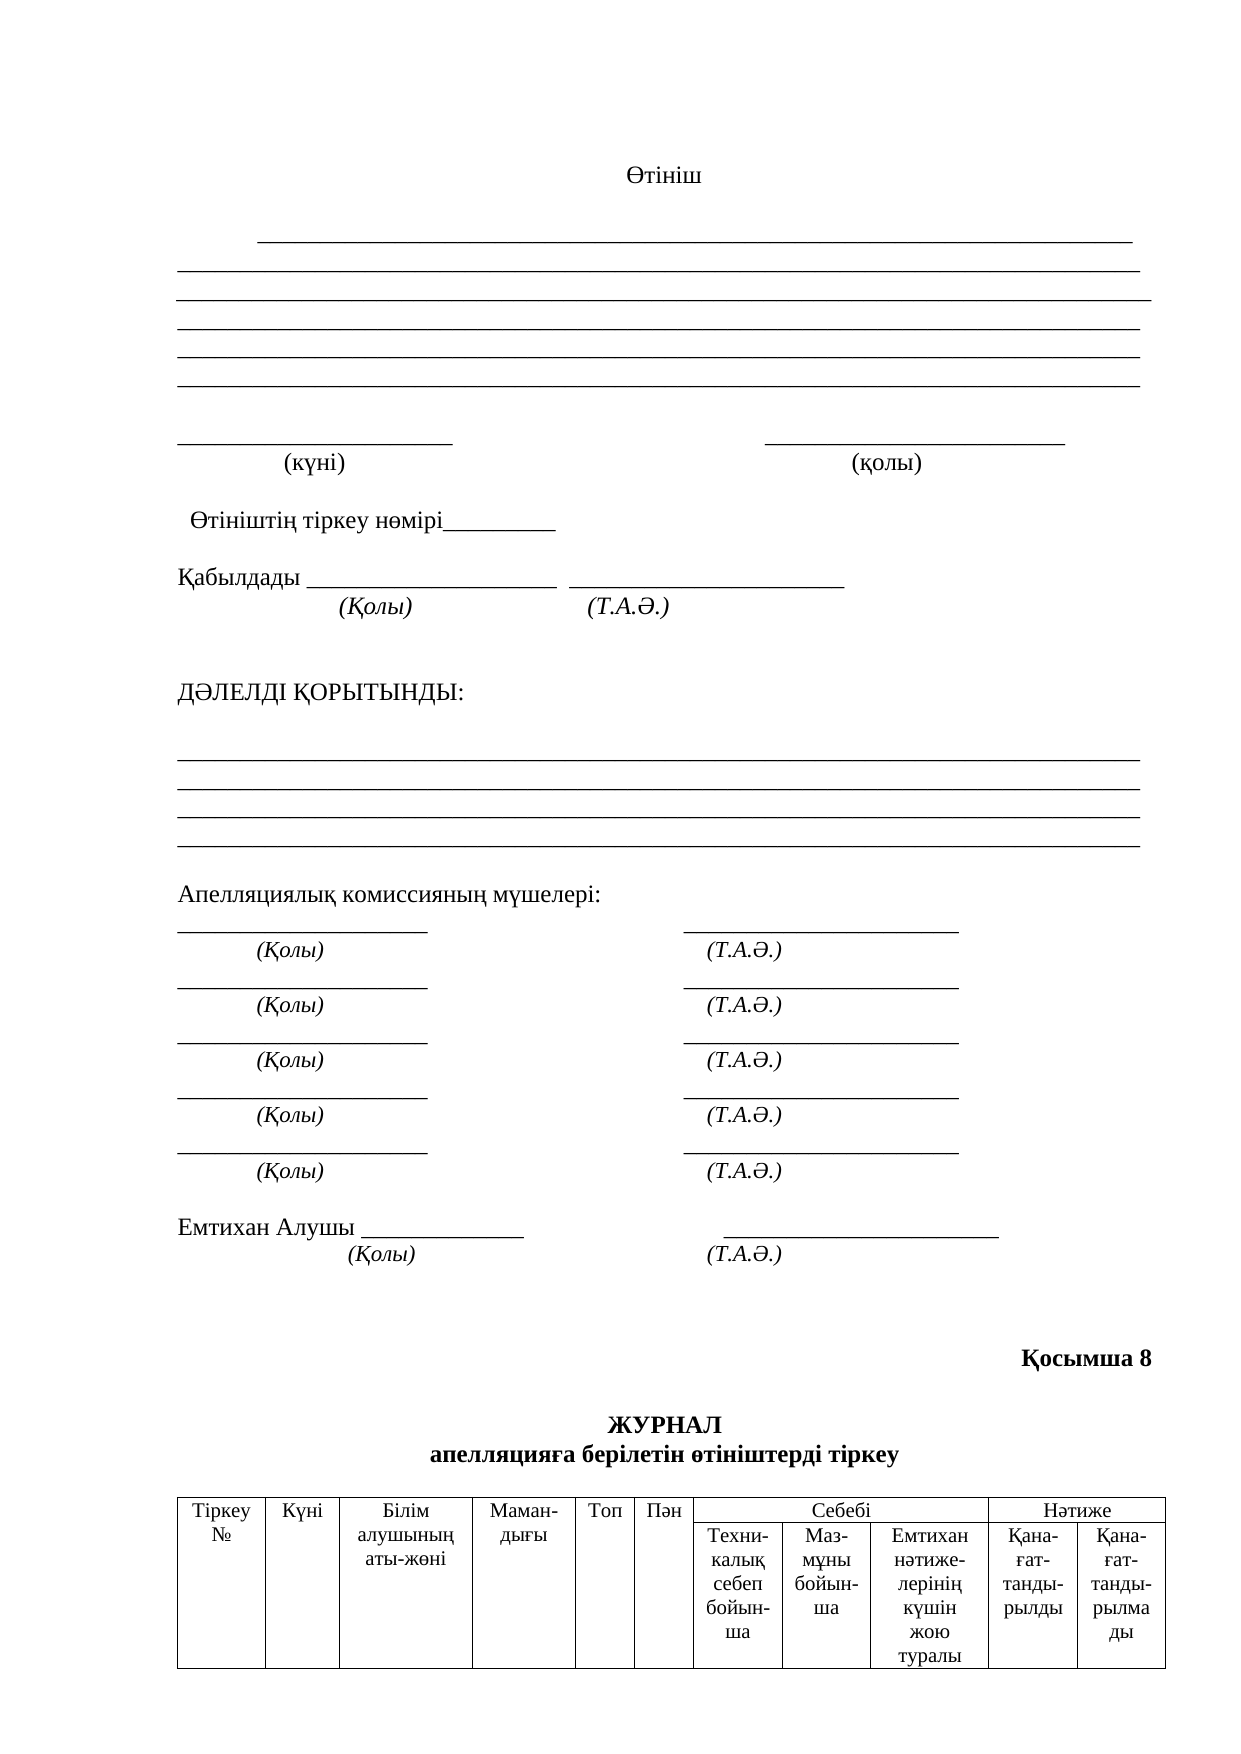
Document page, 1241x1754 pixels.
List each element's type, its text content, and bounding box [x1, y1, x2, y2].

text _____________________________________________________________________________ [177, 332, 1152, 361]
text (Қолы) (Т.А.Ә.) [176, 1046, 1152, 1073]
text _____________________________________________________________________________ [177, 361, 1152, 390]
text ______________________ ________________________ [177, 419, 1152, 447]
text ____________________ ______________________ [177, 963, 1152, 991]
table_header Білім алушының аты-жөні [340, 1498, 472, 1667]
table_header Топ [576, 1498, 634, 1667]
text Емтихан Алушы _____________ ______________________ [177, 1212, 1152, 1241]
text апелляцияға берілетін өтініштерді тіркеу [177, 1439, 1152, 1468]
text ____________________ ______________________ [177, 1128, 1152, 1157]
text (Қолы) (Т.А.Ә.) [176, 1241, 1152, 1267]
text ______________________________________________________________________ [177, 217, 1152, 246]
text ____________________ ______________________ [177, 1018, 1152, 1046]
text (Қолы) (Т.А.Ә.) [176, 1102, 1152, 1128]
table_header Себебі [694, 1498, 988, 1522]
text (Қолы) (Т.А.Ә.) [176, 991, 1152, 1018]
table_cell Қана-ғат-танды-рылмады [1078, 1523, 1165, 1667]
table_header Нәтиже [989, 1498, 1165, 1522]
table_header Күні [266, 1498, 339, 1667]
text (күні) (қолы) [177, 447, 1152, 476]
table_cell Қана-ғат-танды-рылды [989, 1523, 1077, 1667]
text Өтініш [176, 160, 1152, 189]
text ___________________________________________________________________________________________________________________________________________________________ [176, 275, 1152, 332]
table_cell Техни-калық себеп бойын-ша [694, 1523, 782, 1667]
table_header Маман-дығы [473, 1498, 575, 1667]
text (Қолы) (Т.А.Ә.) [176, 591, 1152, 620]
text ____________________ ______________________ [177, 1073, 1152, 1102]
text _____________________________________________________________________________ [177, 764, 1152, 792]
table_cell Маз-мұны бойын-ша [783, 1523, 870, 1667]
text Қосымша 8 [177, 1343, 1152, 1372]
text _____________________________________________________________________________ [177, 792, 1152, 821]
text (Қолы) (Т.А.Ә.) [176, 936, 1152, 963]
text Қабылдады ____________________ ______________________ [177, 562, 1152, 591]
table_cell Емтихан нәтиже-лерінің күшін жою туралы [871, 1523, 988, 1667]
text _____________________________________________________________________________ [177, 821, 1152, 850]
table_header Пән [635, 1498, 693, 1667]
text _____________________________________________________________________________ [177, 246, 1152, 275]
text (Қолы) (Т.А.Ә.) [176, 1157, 1152, 1183]
table_header Тіркеу № [178, 1498, 265, 1667]
text Апелляциялық комиссияның мүшелері: [177, 879, 1152, 907]
text ____________________ ______________________ [177, 907, 1152, 936]
text _____________________________________________________________________________ [177, 735, 1152, 764]
text ДӘЛЕЛДІ ҚОРЫТЫНДЫ: [177, 677, 1152, 706]
text ЖУРНАЛ [177, 1411, 1152, 1439]
text Өтініштің тіркеу нөмірі_________ [177, 505, 1152, 534]
